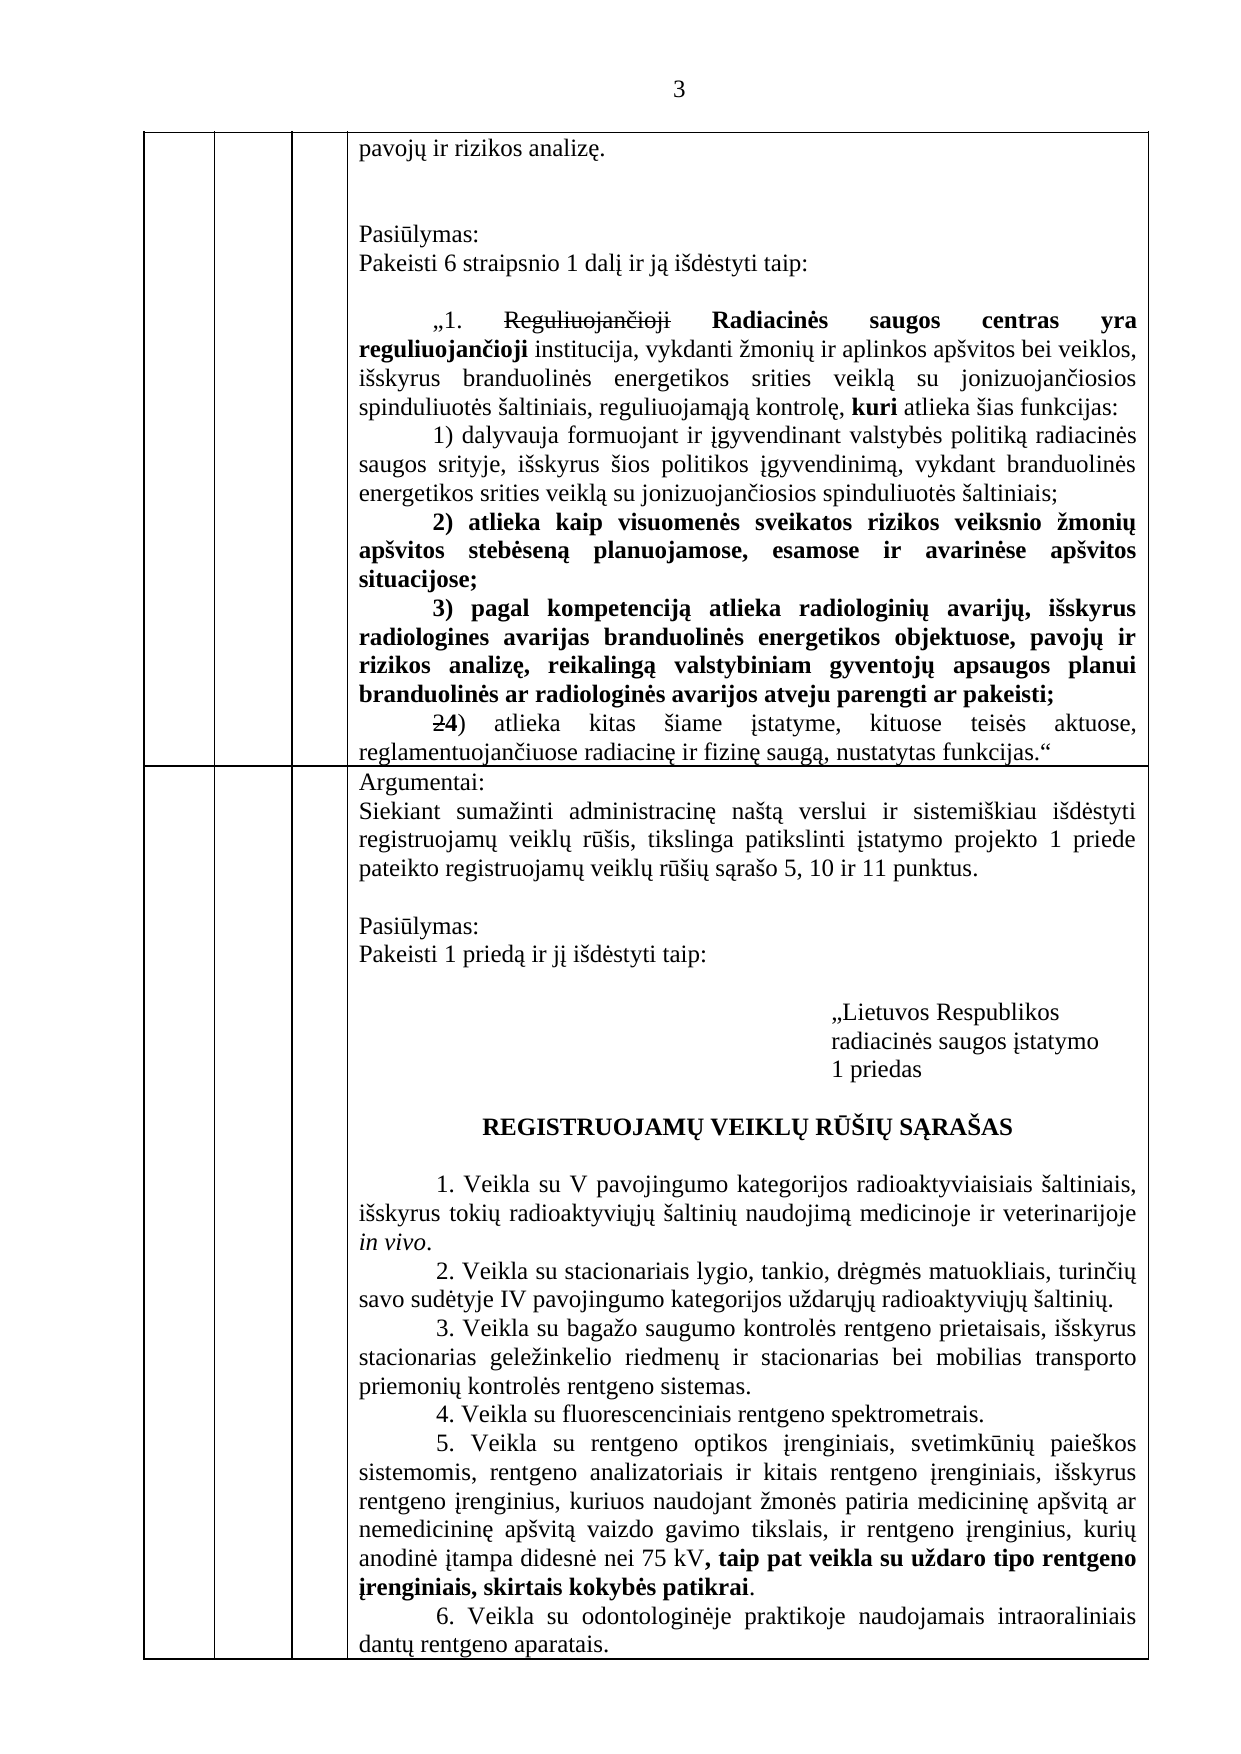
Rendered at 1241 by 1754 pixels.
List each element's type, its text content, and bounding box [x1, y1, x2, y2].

table_cell [215, 767, 291, 1658]
table_cell pavojų ir rizikos analizę. Pasiūlymas: Pakeisti 6 straipsnio 1 dalį ir ją išdėstyti taip: „1. Reguliuojančioji Radiacinės saugos centras yra reguliuojančioji institucija, vykdanti žmonių ir aplinkos apšvitos bei veiklos, išskyrus branduolinės energetikos srities veiklą su jonizuojančiosios spinduliuotės šaltiniais, reguliuojamąją kontrolę, kuri atlieka šias funkcijas: 1) dalyvauja formuojant ir įgyvendinant valstybės politiką radiacinės saugos srityje, išskyrus šios politikos įgyvendinimą, vykdant branduolinės energetikos srities veiklą su jonizuojančiosios spinduliuotės šaltiniais; 2) atlieka kaip visuomenės sveikatos rizikos veiksnio žmonių apšvitos stebėseną planuojamose, esamose ir avarinėse apšvitos situacijose; 3) pagal kompetenciją atlieka radiologinių avarijų, išskyrus radiologines avarijas branduolinės energetikos objektuose, pavojų ir rizikos analizę, reikalingą valstybiniam gyventojų apsaugos planui branduolinės ar radiologinės avarijos atveju parengti ar pakeisti; 24) atlieka kitas šiame įstatyme, kituose teisės aktuose, reglamentuojančiuose radiacinę ir fizinę saugą, nustatytas funkcijas.“ [348, 133, 1148, 765]
table_cell [145, 133, 214, 765]
table_cell [293, 767, 347, 1658]
table_cell [145, 767, 214, 1658]
table_cell [293, 133, 347, 765]
table_cell [215, 133, 291, 765]
table_cell Argumentai: Siekiant sumažinti administracinę naštą verslui ir sistemiškiau išdėstyti registruojamų veiklų rūšis, tikslinga patikslinti įstatymo projekto 1 priede pateikto registruojamų veiklų rūšių sąrašo 5, 10 ir 11 punktus. Pasiūlymas: Pakeisti 1 priedą ir jį išdėstyti taip: „Lietuvos Respublikos radiacinės saugos įstatymo 1 priedas REGISTRUOJAMŲ VEIKLŲ RŪŠIŲ SĄRAŠAS 1. Veikla su V pavojingumo kategorijos radioaktyviaisiais šaltiniais, išskyrus tokių radioaktyviųjų šaltinių naudojimą medicinoje ir veterinarijoje in vivo. 2. Veikla su stacionariais lygio, tankio, drėgmės matuokliais, turinčių savo sudėtyje IV pavojingumo kategorijos uždarųjų radioaktyviųjų šaltinių. 3. Veikla su bagažo saugumo kontrolės rentgeno prietaisais, išskyrus stacionarias geležinkelio riedmenų ir stacionarias bei mobilias transporto priemonių kontrolės rentgeno sistemas. 4. Veikla su fluorescenciniais rentgeno spektrometrais. 5. Veikla su rentgeno optikos įrenginiais, svetimkūnių paieškos sistemomis, rentgeno analizatoriais ir kitais rentgeno įrenginiais, išskyrus rentgeno įrenginius, kuriuos naudojant žmonės patiria medicininę apšvitą ar nemedicininę apšvitą vaizdo gavimo tikslais, ir rentgeno įrenginius, kurių anodinė įtampa didesnė nei 75 kV, taip pat veikla su uždaro tipo rentgeno įrenginiais, skirtais kokybės patikrai. 6. Veikla su odontologinėje praktikoje naudojamais intraoraliniais dantų rentgeno aparatais. [348, 767, 1148, 1658]
